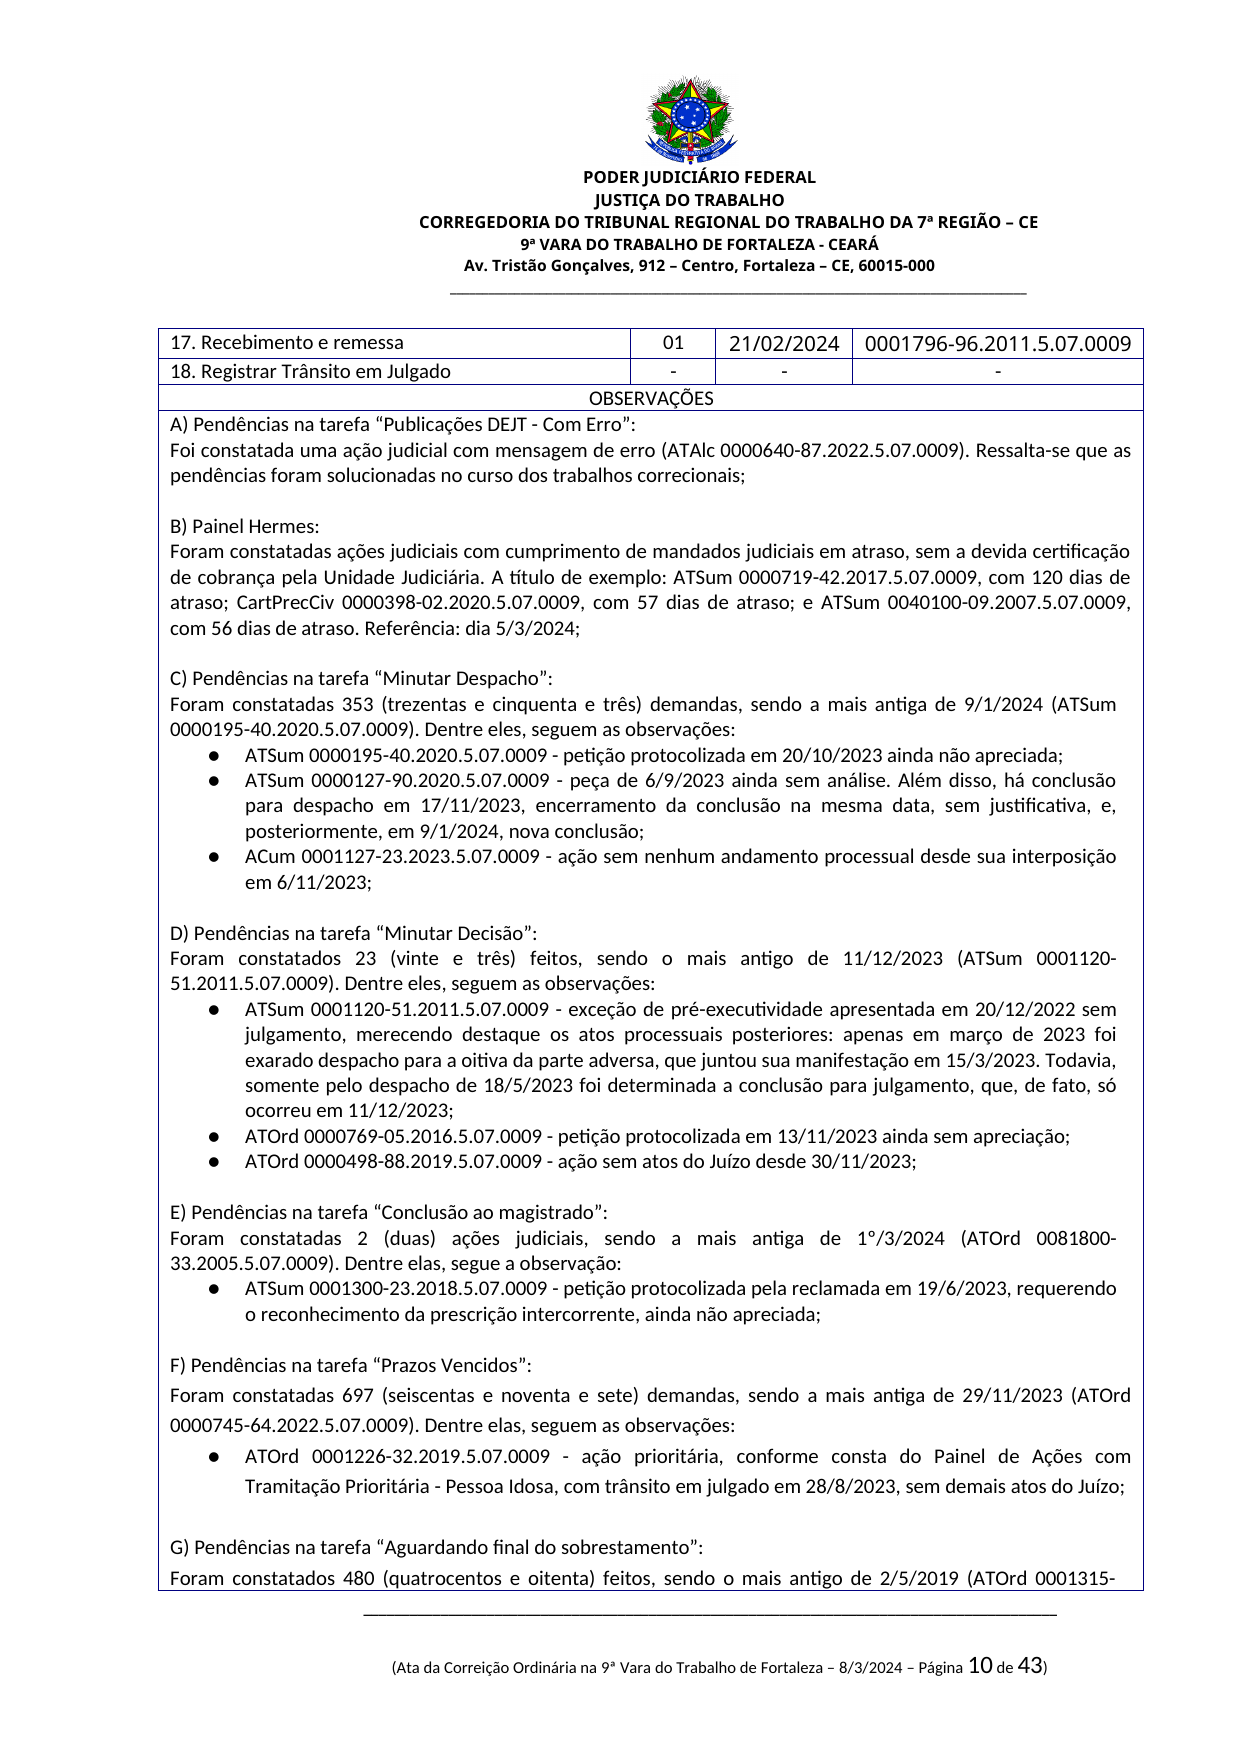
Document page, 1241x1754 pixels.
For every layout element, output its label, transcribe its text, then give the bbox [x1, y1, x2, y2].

table_cell 0001796-96.2011.5.07.0009 [853, 329, 1143, 357]
table_cell 21/02/2024 [716, 329, 852, 357]
table_cell 17. Recebimento e remessa [159, 329, 630, 357]
table_cell - [716, 359, 852, 384]
table_cell A) Pendências na tarefa “Publicações DEJT - Com Erro”: Foi constatada uma ação judicial com mensagem de erro (ATAlc 0000640-87.2022.5.07.0009). Ressalta-se que as pendências foram solucionadas no curso dos trabalhos correcionais; B) Painel Hermes: Foram constatadas ações judiciais com cumprimento de mandados judiciais em atraso, sem a devida certificação de cobrança pela Unidade Judiciária. A título de exemplo: ATSum 0000719-42.2017.5.07.0009, com 120 dias de atraso; CartPrecCiv 0000398-02.2020.5.07.0009, com 57 dias de atraso; e ATSum 0040100-09.2007.5.07.0009, com 56 dias de atraso. Referência: dia 5/3/2024; C) Pendências na tarefa “Minutar Despacho”: Foram constatadas 353 (trezentas e cinquenta e três) demandas, sendo a mais antiga de 9/1/2024 (ATSum 0000195-40.2020.5.07.0009). Dentre eles, seguem as observações: ATSum 0000195-40.2020.5.07.0009 - petição protocolizada em 20/10/2023 ainda não apreciada; ATSum 0000127-90.2020.5.07.0009 - peça de 6/9/2023 ainda sem análise. Além disso, há conclusão para despacho em 17/11/2023, encerramento da conclusão na mesma data, sem justificativa, e, posteriormente, em 9/1/2024, nova conclusão; ACum 0001127-23.2023.5.07.0009 - ação sem nenhum andamento processual desde sua interposição em 6/11/2023; D) Pendências na tarefa “Minutar Decisão”: Foram constatados 23 (vinte e três) feitos, sendo o mais antigo de 11/12/2023 (ATSum 0001120-51.2011.5.07.0009). Dentre eles, seguem as observações: ATSum 0001120-51.2011.5.07.0009 - exceção de pré-executividade apresentada em 20/12/2022 sem julgamento, merecendo destaque os atos processuais posteriores: apenas em março de 2023 foi exarado despacho para a oitiva da parte adversa, que juntou sua manifestação em 15/3/2023. Todavia, somente pelo despacho de 18/5/2023 foi determinada a conclusão para julgamento, que, de fato, só ocorreu em 11/12/2023; ATOrd 0000769-05.2016.5.07.0009 - petição protocolizada em 13/11/2023 ainda sem apreciação; ATOrd 0000498-88.2019.5.07.0009 - ação sem atos do Juízo desde 30/11/2023; E) Pendências na tarefa “Conclusão ao magistrado”: Foram constatadas 2 (duas) ações judiciais, sendo a mais antiga de 1º/3/2024 (ATOrd 0081800-33.2005.5.07.0009). Dentre elas, segue a observação: ATSum 0001300-23.2018.5.07.0009 - petição protocolizada pela reclamada em 19/6/2023, requerendo o reconhecimento da prescrição intercorrente, ainda não apreciada; F) Pendências na tarefa “Prazos Vencidos”: Foram constatadas 697 (seiscentas e noventa e sete) demandas, sendo a mais antiga de 29/11/2023 (ATOrd 0000745-64.2022.5.07.0009). Dentre elas, seguem as observações: ATOrd 0001226-32.2019.5.07.0009 - ação prioritária, conforme consta do Painel de Ações com Tramitação Prioritária - Pessoa Idosa, com trânsito em julgado em 28/8/2023, sem demais atos do Juízo; G) Pendências na tarefa “Aguardando final do sobrestamento”: Foram constatados 480 (quatrocentos e oitenta) feitos, sendo o mais antigo de 2/5/2019 (ATOrd 0001315- [159, 411, 1143, 1590]
table_cell - [631, 359, 715, 384]
table_cell - [853, 359, 1143, 384]
table_cell 18. Registrar Trânsito em Julgado [159, 359, 630, 384]
table_cell OBSERVAÇÕES [159, 385, 1143, 410]
picture [640, 73, 739, 166]
table_cell 01 [631, 329, 715, 357]
